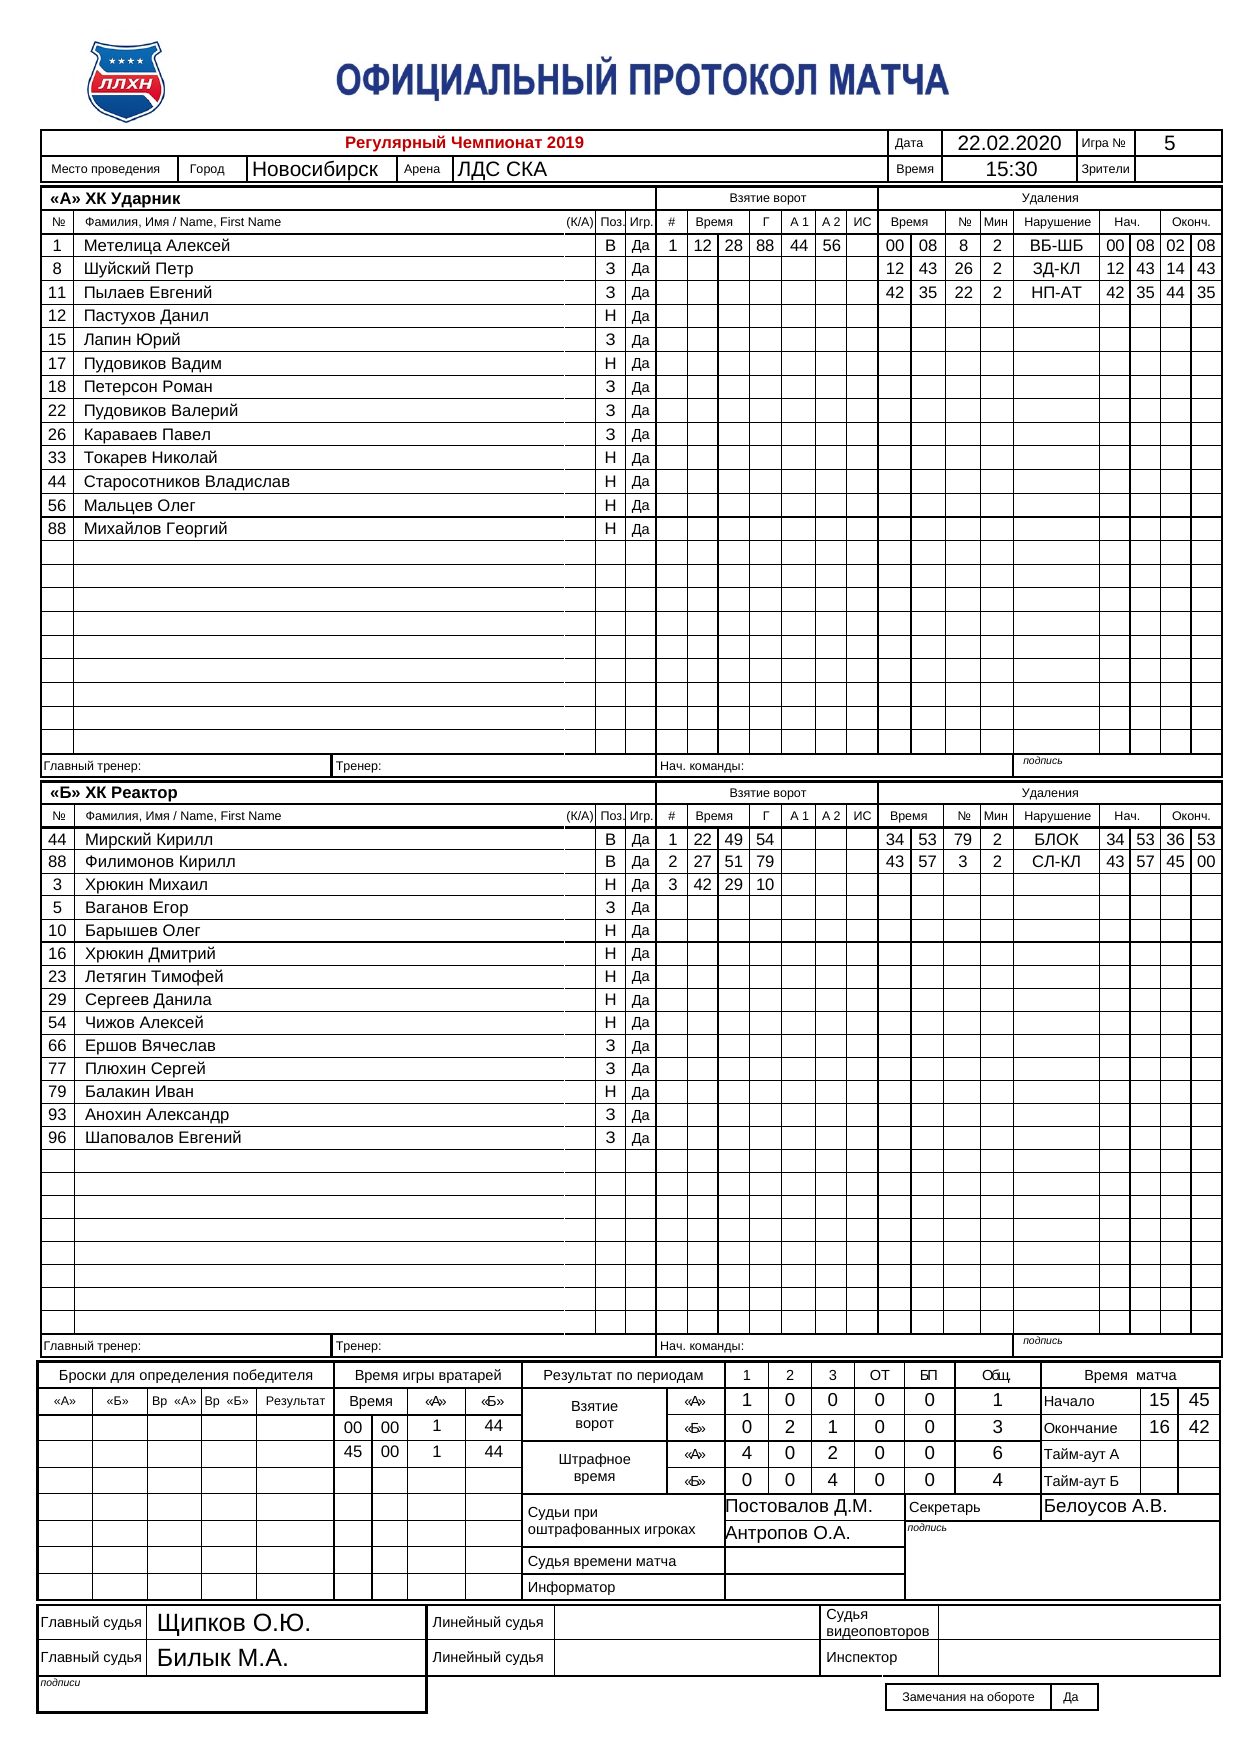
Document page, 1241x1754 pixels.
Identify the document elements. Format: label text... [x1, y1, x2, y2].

table_cell [847, 518, 877, 540]
table_header 5 [1136, 131, 1221, 155]
table_cell [657, 707, 687, 729]
table_cell Арена [398, 157, 452, 181]
table_cell [912, 1058, 943, 1079]
table_cell [1131, 423, 1160, 445]
table_cell [1161, 943, 1190, 964]
table_cell Белоусов А.В. [1042, 1495, 1219, 1520]
table_cell [42, 1311, 74, 1333]
table_cell А 2 [816, 211, 846, 233]
table_cell [981, 612, 1013, 634]
table_cell [719, 1035, 749, 1057]
table_cell [565, 305, 595, 327]
table_cell [1100, 518, 1129, 540]
table_cell Да [626, 257, 655, 280]
table_cell [335, 1468, 371, 1493]
table_cell [912, 683, 945, 706]
table_cell [42, 612, 73, 634]
table_cell [688, 1242, 717, 1264]
table_cell [719, 305, 749, 327]
table_cell [75, 1288, 564, 1310]
table_cell Вр «Б» [202, 1389, 256, 1413]
table_cell [596, 1196, 625, 1218]
table_cell [847, 1242, 877, 1264]
table_cell [946, 328, 980, 351]
table_cell [1141, 1468, 1177, 1493]
table_cell [782, 423, 815, 445]
table_cell [1100, 989, 1129, 1011]
table_cell [1014, 1173, 1099, 1195]
table_cell Шуйский Петр [74, 257, 564, 280]
table_cell [565, 989, 595, 1011]
table_cell [816, 829, 846, 849]
table_cell [912, 305, 945, 327]
table_cell [750, 423, 781, 445]
table_cell [1131, 1265, 1160, 1287]
table_cell [750, 1081, 781, 1103]
table_cell З [596, 423, 625, 445]
table_cell [719, 1012, 749, 1033]
table_cell 1 [956, 1389, 1040, 1413]
table_cell [1131, 1058, 1160, 1079]
table_cell [565, 494, 595, 516]
table_cell 2 [769, 1415, 811, 1440]
table_cell 3 [944, 850, 980, 872]
table_cell Линейный судья [428, 1640, 554, 1675]
table_cell [782, 896, 815, 918]
table_cell [657, 423, 687, 445]
table_cell [719, 1288, 749, 1310]
table_cell [1179, 1441, 1219, 1467]
table_cell 0 [855, 1389, 904, 1413]
table_cell [981, 896, 1013, 918]
table_cell 57 [1131, 850, 1160, 872]
table_cell [946, 305, 980, 327]
table_cell [782, 470, 815, 493]
table_cell [1161, 494, 1190, 516]
table_cell [847, 588, 877, 611]
table_cell Время [879, 805, 943, 826]
table_cell [816, 1311, 846, 1333]
table_cell [688, 1288, 717, 1310]
table_cell [782, 446, 815, 469]
table_cell [782, 850, 815, 872]
table_cell [657, 1196, 687, 1218]
table_cell [912, 636, 945, 658]
table_cell [1192, 1173, 1221, 1195]
table_cell [688, 730, 717, 753]
table_cell [74, 707, 564, 729]
table_cell [1161, 352, 1190, 374]
table_cell Нач. [1100, 805, 1160, 826]
table_cell 1 [408, 1441, 465, 1467]
table_cell [750, 1196, 781, 1218]
table_cell 44 [782, 235, 815, 256]
table_cell [750, 1219, 781, 1241]
table_cell [1014, 494, 1099, 516]
table_cell [626, 1173, 655, 1195]
table_cell [1161, 683, 1190, 706]
table_cell [1014, 1150, 1099, 1172]
table_cell [1131, 920, 1160, 941]
table_cell [946, 470, 980, 493]
table_cell [719, 518, 749, 540]
table_cell [42, 1173, 74, 1195]
table_cell [1192, 423, 1221, 445]
table_cell [750, 352, 781, 374]
table_cell А 1 [782, 805, 815, 826]
table_cell [688, 399, 717, 422]
table_cell [1014, 874, 1099, 895]
table_cell № [42, 211, 73, 233]
table_cell [719, 1311, 749, 1333]
table_cell [816, 989, 846, 1011]
table_cell 45 [1179, 1389, 1219, 1413]
table_cell [1131, 399, 1160, 422]
table_cell [1161, 423, 1190, 445]
table_cell [1161, 1311, 1190, 1333]
table_cell [816, 1035, 846, 1057]
table_cell [782, 683, 815, 706]
table_cell [782, 1150, 815, 1172]
table_cell «А» [39, 1389, 92, 1413]
table_cell 00 [335, 1416, 371, 1440]
table_cell 23 [42, 966, 74, 987]
table_cell Да [626, 1035, 655, 1057]
table_cell [1161, 305, 1190, 327]
table_cell 00 [373, 1416, 407, 1440]
table_cell [657, 494, 687, 516]
table_cell 44 [466, 1416, 521, 1440]
table_cell [912, 423, 945, 445]
table_cell [912, 659, 945, 682]
table_cell [981, 1150, 1013, 1172]
table_cell [466, 1521, 521, 1546]
table_cell Да [626, 518, 655, 540]
table_cell [816, 470, 846, 493]
table_cell [1100, 423, 1129, 445]
table_cell Да [626, 423, 655, 445]
table_cell [719, 612, 749, 634]
table_cell [1131, 1242, 1160, 1264]
table_cell [657, 518, 687, 540]
table_cell [879, 518, 910, 540]
table_cell [816, 850, 846, 872]
table_cell 3 [956, 1415, 1040, 1440]
table_cell [782, 565, 815, 587]
table_cell [1131, 1311, 1160, 1333]
table_cell 10 [750, 874, 781, 895]
table_cell [847, 943, 877, 964]
table_cell [74, 541, 564, 564]
table_cell [912, 1311, 943, 1333]
table_cell [847, 376, 877, 398]
table_cell [750, 494, 781, 516]
table_cell [626, 1242, 655, 1264]
table_cell [847, 541, 877, 564]
table_cell Н [596, 470, 625, 493]
table_cell [816, 1104, 846, 1126]
table_cell [39, 1547, 92, 1573]
table_cell Н [596, 518, 625, 540]
table_cell [688, 636, 717, 658]
table_cell [981, 446, 1013, 469]
table_cell [657, 1242, 687, 1264]
table_cell 42 [1179, 1415, 1219, 1440]
table_cell [1192, 470, 1221, 493]
table_cell Балакин Иван [75, 1081, 564, 1103]
table_cell 56 [816, 235, 846, 256]
table_cell [847, 281, 877, 303]
table_cell [879, 1150, 910, 1172]
table_cell 22 [42, 399, 73, 422]
table_header «А» ХК Ударник [42, 188, 655, 209]
table_cell Да [626, 1081, 655, 1103]
table_cell [912, 399, 945, 422]
table_cell [565, 1173, 595, 1195]
table_cell 0 [905, 1389, 954, 1413]
table_cell Н [596, 989, 625, 1011]
table_cell 88 [750, 235, 781, 256]
table_cell Хрюкин Михаил [75, 874, 564, 895]
table_cell [847, 1265, 877, 1287]
table_cell [688, 1196, 717, 1218]
table_cell [596, 588, 625, 611]
table_cell [1131, 565, 1160, 587]
table_cell 08 [1131, 235, 1160, 256]
table_cell 0 [726, 1415, 768, 1440]
table_cell [750, 1058, 781, 1079]
table_cell [1131, 989, 1160, 1011]
table_cell [1192, 1265, 1221, 1287]
table_cell [657, 1081, 687, 1103]
table_cell [879, 989, 910, 1011]
table_header Замечания на обороте [887, 1685, 1050, 1709]
table_cell [1161, 518, 1190, 540]
table_cell «Б» [668, 1415, 724, 1440]
table_cell [657, 920, 687, 941]
table_cell [1014, 1104, 1099, 1126]
table_header Взятие ворот [657, 783, 877, 803]
table_cell [879, 446, 910, 469]
table_cell [1161, 659, 1190, 682]
table_cell З [596, 1058, 625, 1079]
table_header ОТ [855, 1363, 904, 1387]
table_cell [879, 1288, 910, 1310]
table_cell [912, 1127, 943, 1149]
table_cell [879, 1081, 910, 1103]
table_cell [565, 470, 595, 493]
table_cell [719, 1242, 749, 1264]
table_cell [565, 1150, 595, 1172]
table_cell [816, 1127, 846, 1149]
table_cell [750, 1012, 781, 1033]
table_cell 28 [719, 235, 749, 256]
table_cell 5 [42, 896, 74, 918]
table_cell 79 [944, 829, 980, 849]
table_cell [565, 1288, 595, 1310]
table_cell Постовалов Д.М. [726, 1495, 904, 1520]
table_cell [847, 1081, 877, 1103]
table_cell Начало [1042, 1389, 1140, 1413]
table_cell [1131, 707, 1160, 729]
table_cell [657, 1035, 687, 1057]
table_cell Тайм-аут Б [1042, 1468, 1140, 1493]
table_cell 15:30 [943, 157, 1076, 181]
table_cell [944, 1219, 980, 1241]
table_cell [1014, 1196, 1099, 1218]
table_cell [847, 850, 877, 872]
table_cell [1014, 636, 1099, 658]
table_cell [944, 1288, 980, 1310]
table_cell [879, 1242, 910, 1264]
table_cell Да [626, 920, 655, 941]
table_cell 3 [657, 874, 687, 895]
table_cell [847, 707, 877, 729]
table_cell [657, 399, 687, 422]
table_cell [1014, 376, 1099, 398]
table_cell Н [596, 943, 625, 964]
table_cell [879, 683, 910, 706]
table_cell [565, 328, 595, 351]
table_cell [782, 328, 815, 351]
table_cell [1192, 1012, 1221, 1033]
table_cell [981, 1311, 1013, 1333]
table_cell [688, 1035, 717, 1057]
table_header «Б» ХК Реактор [42, 783, 655, 803]
table_cell 35 [1131, 281, 1160, 303]
table_cell [879, 376, 910, 398]
table_cell [688, 1219, 717, 1241]
table_cell [565, 1242, 595, 1264]
table_cell [1014, 1035, 1099, 1057]
table_cell [879, 920, 910, 941]
table_cell [750, 683, 781, 706]
table_cell 4 [812, 1468, 854, 1493]
table_cell [1014, 1242, 1099, 1264]
table_cell Нарушение [1014, 211, 1099, 233]
table_cell [1161, 376, 1190, 398]
table_cell [879, 541, 910, 564]
table_cell [1161, 1242, 1190, 1264]
table_cell З [596, 376, 625, 398]
table_cell 4 [956, 1468, 1040, 1493]
table_cell Время [889, 157, 941, 181]
table_cell «А» [668, 1442, 724, 1467]
table_cell [1014, 1265, 1099, 1287]
table_cell [1161, 989, 1190, 1011]
table_cell [1100, 1058, 1129, 1079]
table_cell [565, 966, 595, 987]
table_cell [202, 1494, 256, 1520]
table_cell [944, 943, 980, 964]
table_cell [782, 1196, 815, 1218]
table_cell [93, 1416, 147, 1440]
table_cell [750, 966, 781, 987]
table_cell Окончание [1042, 1415, 1140, 1440]
table_cell Пудовиков Валерий [74, 399, 564, 422]
table_cell [1131, 305, 1160, 327]
table_cell Да [626, 829, 655, 849]
table_cell [782, 636, 815, 658]
table_cell [719, 281, 749, 303]
table_cell 34 [1100, 829, 1129, 849]
table_cell [719, 707, 749, 729]
table_cell Нач. команды: [657, 1335, 1012, 1356]
table_cell [1161, 565, 1190, 587]
table_cell # [657, 805, 687, 826]
table_cell [981, 636, 1013, 658]
table_cell Да [626, 470, 655, 493]
table_cell А 2 [816, 805, 846, 826]
table_cell [1192, 565, 1221, 587]
table_cell Петерсон Роман [74, 376, 564, 398]
table_cell [847, 1196, 877, 1218]
table_cell [816, 659, 846, 682]
table_cell [42, 659, 73, 682]
table_cell [719, 1265, 749, 1287]
table_cell 93 [42, 1104, 74, 1126]
table_cell [944, 1150, 980, 1172]
table_cell Да [626, 850, 655, 872]
table_cell Поз. [596, 211, 625, 233]
table_cell Щипков О.Ю. [147, 1606, 425, 1639]
table_cell [750, 376, 781, 398]
table_cell [1131, 1127, 1160, 1149]
table_cell Время [688, 805, 749, 826]
table_cell Вр «А» [148, 1389, 201, 1413]
table_cell [750, 896, 781, 918]
table_cell [944, 874, 980, 895]
table_cell 54 [750, 829, 781, 849]
table_cell [816, 683, 846, 706]
table_cell [1131, 1173, 1160, 1195]
table_cell [596, 1288, 625, 1310]
table_cell [981, 966, 1013, 987]
table_cell [1100, 1265, 1129, 1287]
table_cell 33 [42, 446, 73, 469]
table_cell Пудовиков Вадим [74, 352, 564, 374]
table_cell [912, 565, 945, 587]
table_cell [657, 1173, 687, 1195]
table_cell [912, 730, 945, 753]
table_cell [981, 541, 1013, 564]
table_cell 00 [373, 1441, 407, 1467]
table_cell [782, 399, 815, 422]
table_cell [1192, 328, 1221, 351]
table_cell [939, 1640, 1219, 1675]
table_cell [912, 1288, 943, 1310]
table_cell 43 [1192, 257, 1221, 280]
table_cell [596, 707, 625, 729]
table_cell [750, 1127, 781, 1149]
table_cell 79 [42, 1081, 74, 1103]
table_cell [565, 1311, 595, 1333]
table_cell [657, 541, 687, 564]
table_cell [148, 1468, 201, 1493]
table_cell В [596, 850, 625, 872]
table_header Регулярный Чемпионат 2019 [42, 131, 887, 155]
table_cell Метелица Алексей [74, 235, 564, 256]
table_cell [981, 376, 1013, 398]
table_cell Новосибирск [248, 157, 396, 181]
table_cell [981, 565, 1013, 587]
table_cell 12 [688, 235, 717, 256]
table_cell [981, 1219, 1013, 1241]
table_cell [688, 423, 717, 445]
table_cell [657, 1058, 687, 1079]
table_cell [373, 1521, 407, 1546]
table_cell [944, 989, 980, 1011]
table_cell Да [626, 352, 655, 374]
table_cell [946, 541, 980, 564]
table_cell Н [596, 446, 625, 469]
table_cell «Б » [466, 1389, 521, 1413]
table_cell [719, 399, 749, 422]
table_cell [750, 518, 781, 540]
table_cell [1192, 896, 1221, 918]
table_cell [879, 1012, 910, 1033]
table_cell [626, 730, 655, 753]
table_cell [688, 328, 717, 351]
table_cell [816, 305, 846, 327]
table_cell [1100, 399, 1129, 422]
table_cell [944, 1311, 980, 1333]
table_cell [626, 565, 655, 587]
table_cell [816, 423, 846, 445]
table_cell [750, 920, 781, 941]
table_cell 02 [1161, 235, 1190, 256]
table_cell [816, 1288, 846, 1310]
table_cell [596, 1265, 625, 1287]
table_cell 57 [912, 850, 943, 872]
table_cell Штрафное время [523, 1442, 666, 1493]
table_cell [688, 376, 717, 398]
table_cell 08 [912, 235, 945, 256]
table_cell [626, 1150, 655, 1172]
table_cell [981, 494, 1013, 516]
table_cell [847, 1150, 877, 1172]
table_cell [847, 1035, 877, 1057]
table_cell 15 [1141, 1389, 1177, 1413]
table_cell 2 [812, 1442, 854, 1467]
table_cell [750, 659, 781, 682]
table_cell Зрители [1078, 157, 1134, 181]
table_cell З [596, 257, 625, 280]
table_cell [1131, 966, 1160, 987]
table_cell [944, 920, 980, 941]
table_cell [816, 636, 846, 658]
table_cell [726, 1575, 904, 1599]
table_cell [719, 1058, 749, 1079]
table_cell [782, 1219, 815, 1241]
table_cell [148, 1494, 201, 1520]
table_cell [1161, 1058, 1190, 1079]
table_cell [750, 1173, 781, 1195]
table_cell [657, 352, 687, 374]
table_cell Да [626, 989, 655, 1011]
table_cell Билык М.А. [147, 1640, 425, 1675]
table_cell [1131, 1012, 1160, 1033]
table_cell [39, 1521, 92, 1546]
table_cell 43 [912, 257, 945, 280]
table_cell [688, 446, 717, 469]
table_cell [1192, 399, 1221, 422]
table_cell [1014, 518, 1099, 540]
table_cell Плюхин Сергей [75, 1058, 564, 1079]
table_cell [981, 1173, 1013, 1195]
table_cell [657, 328, 687, 351]
table_cell Лапин Юрий [74, 328, 564, 351]
table_cell Судьи при оштрафованных игроках [523, 1495, 724, 1546]
table_cell Н [596, 920, 625, 941]
table_cell Взятие ворот [523, 1389, 666, 1440]
table_cell 0 [769, 1468, 811, 1493]
table_cell [688, 659, 717, 682]
table_cell 2 [981, 257, 1013, 280]
table_cell [782, 281, 815, 303]
table_cell 16 [1141, 1415, 1177, 1440]
table_cell [39, 1574, 92, 1599]
table_cell [1192, 920, 1221, 941]
table_cell 96 [42, 1127, 74, 1149]
table_cell [565, 235, 595, 256]
table_cell [981, 423, 1013, 445]
table_cell [981, 659, 1013, 682]
table_cell [847, 1012, 877, 1033]
table_cell [1014, 1219, 1099, 1241]
table_cell Шаповалов Евгений [75, 1127, 564, 1149]
table_cell [879, 352, 910, 374]
table_cell [657, 943, 687, 964]
table_cell [657, 730, 687, 753]
table_cell 0 [905, 1415, 954, 1440]
table_cell Г [750, 211, 781, 233]
table_cell 88 [42, 850, 74, 872]
table_cell Г [750, 805, 781, 826]
table_cell [946, 730, 980, 753]
table_cell [565, 683, 595, 706]
table_cell [1131, 376, 1160, 398]
table_cell [981, 683, 1013, 706]
table_cell [657, 989, 687, 1011]
table_cell [39, 1468, 92, 1493]
table_cell [782, 874, 815, 895]
table_cell [75, 1219, 564, 1241]
table_cell [688, 920, 717, 941]
table_cell Город [179, 157, 246, 181]
table_cell 29 [719, 874, 749, 895]
table_cell [719, 1150, 749, 1172]
table_cell Главный судья [39, 1640, 146, 1675]
table_cell [1014, 305, 1099, 327]
table_cell [1014, 1288, 1099, 1310]
table_cell 8 [946, 235, 980, 256]
table_cell [1131, 328, 1160, 351]
table_cell Н [596, 966, 625, 987]
table_cell [1192, 588, 1221, 611]
table_cell [912, 1035, 943, 1057]
table_cell [1192, 707, 1221, 729]
table_cell [1192, 1288, 1221, 1310]
table_cell [1131, 730, 1160, 753]
table_cell [912, 920, 943, 941]
table_cell [373, 1547, 407, 1573]
table_cell [782, 943, 815, 964]
table_cell [782, 920, 815, 941]
table_cell [657, 636, 687, 658]
table_cell Н [596, 305, 625, 327]
table_cell [42, 541, 73, 564]
table_cell [1014, 1127, 1099, 1149]
table_cell Да [626, 1012, 655, 1033]
table_cell [39, 1416, 92, 1440]
table_cell [1100, 1127, 1129, 1149]
table_cell [981, 874, 1013, 895]
table_cell [879, 707, 910, 729]
table_cell [912, 707, 945, 729]
table_cell [719, 1219, 749, 1241]
table_cell [1100, 588, 1129, 611]
table_cell [42, 683, 73, 706]
table_cell 79 [750, 850, 781, 872]
table_cell Пылаев Евгений [74, 281, 564, 303]
table_cell [1014, 1311, 1099, 1333]
table_cell [912, 1219, 943, 1241]
table_cell [596, 683, 625, 706]
table_cell [565, 588, 595, 611]
table_cell [912, 446, 945, 469]
table_cell А 1 [782, 211, 815, 233]
table_cell [1161, 328, 1190, 351]
table_header БП [905, 1363, 954, 1387]
table_cell Да [626, 305, 655, 327]
table_cell [719, 1081, 749, 1103]
table_cell [847, 920, 877, 941]
table_cell З [596, 1035, 625, 1057]
table_cell [1014, 423, 1099, 445]
table_cell 49 [719, 829, 749, 849]
table_cell [657, 683, 687, 706]
table_cell [93, 1547, 147, 1573]
table_cell Оконч. [1161, 805, 1221, 826]
table_cell [912, 518, 945, 540]
table_cell [657, 612, 687, 634]
table_cell [912, 1265, 943, 1287]
table_cell [981, 1104, 1013, 1126]
table_cell [782, 1081, 815, 1103]
table_header 3 [812, 1363, 854, 1387]
table_cell [879, 659, 910, 682]
table_header Взятие ворот [657, 188, 877, 209]
table_cell [74, 659, 564, 682]
table_cell [879, 636, 910, 658]
table_cell 77 [42, 1058, 74, 1079]
table_cell НП-АТ [1014, 281, 1099, 303]
table_cell [1131, 896, 1160, 918]
table_cell [1192, 989, 1221, 1011]
table_cell [912, 1150, 943, 1172]
table_cell [688, 1265, 717, 1287]
table_cell [565, 257, 595, 280]
table_cell ВБ-ШБ [1014, 235, 1099, 256]
table_cell [93, 1468, 147, 1493]
table_cell Тренер: [333, 755, 655, 776]
table_cell № [944, 805, 980, 826]
table_cell [373, 1574, 407, 1599]
table_cell [657, 1104, 687, 1126]
table_cell [939, 1606, 1219, 1639]
table_cell [1100, 636, 1129, 658]
table_cell [750, 1035, 781, 1057]
table_cell [847, 1219, 877, 1241]
table_cell [39, 1494, 92, 1520]
table_cell 44 [42, 829, 74, 849]
table_cell Да [626, 1104, 655, 1126]
table_cell [981, 1242, 1013, 1264]
table_cell [688, 683, 717, 706]
table_cell [1014, 989, 1099, 1011]
table_cell [816, 376, 846, 398]
table_cell [1100, 730, 1129, 753]
table_cell [981, 920, 1013, 941]
table_cell [944, 1196, 980, 1218]
table_cell Да [626, 494, 655, 516]
table_cell [257, 1468, 333, 1493]
table_cell [565, 920, 595, 941]
table_cell Хрюкин Дмитрий [75, 943, 564, 964]
table_cell [847, 470, 877, 493]
table_cell 12 [42, 305, 73, 327]
table_cell [1100, 683, 1129, 706]
table_cell [75, 1173, 564, 1195]
table_cell [565, 1219, 595, 1241]
table_cell [565, 612, 595, 634]
table_cell [42, 730, 73, 753]
table_cell [782, 612, 815, 634]
table_cell [688, 494, 717, 516]
table_cell [847, 1104, 877, 1126]
table_cell Сергеев Данила [75, 989, 564, 1011]
table_cell 1 [657, 235, 687, 256]
table_cell [816, 352, 846, 374]
table_cell [688, 966, 717, 987]
table_cell [719, 588, 749, 611]
table_cell [981, 1058, 1013, 1079]
table_header Дата [889, 131, 941, 155]
table_cell [148, 1416, 201, 1440]
table_cell [1161, 896, 1190, 918]
table_cell [626, 541, 655, 564]
table_cell Мальцев Олег [74, 494, 564, 516]
table_cell [1161, 612, 1190, 634]
table_cell [565, 874, 595, 895]
table_cell [912, 1081, 943, 1103]
table_cell [657, 446, 687, 469]
table_cell [981, 1035, 1013, 1057]
table_cell СЛ-КЛ [1014, 850, 1099, 872]
table_cell [657, 1150, 687, 1172]
table_cell [1014, 1012, 1099, 1033]
table_cell 0 [769, 1389, 811, 1413]
table_cell [816, 1012, 846, 1033]
table_cell 53 [1192, 829, 1221, 849]
table_cell [565, 446, 595, 469]
table_cell [688, 612, 717, 634]
table_cell Нач. [1100, 211, 1160, 233]
table_cell [408, 1547, 465, 1573]
table_cell [626, 636, 655, 658]
table_cell [782, 1288, 815, 1310]
table_cell [944, 1127, 980, 1149]
table_cell [719, 896, 749, 918]
table_cell 36 [1161, 829, 1190, 849]
table_header Время игры вратарей [335, 1363, 521, 1387]
table_cell [1100, 943, 1129, 964]
table_cell [816, 966, 846, 987]
table_cell [1014, 659, 1099, 682]
table_cell [750, 1311, 781, 1333]
table_cell В [596, 235, 625, 256]
table_cell 29 [42, 989, 74, 1011]
table_cell [1161, 636, 1190, 658]
table_cell [782, 1173, 815, 1195]
table_cell [1161, 1196, 1190, 1218]
table_cell [1161, 1219, 1190, 1241]
table_cell [1192, 1219, 1221, 1241]
table_header Удаления [879, 783, 1221, 803]
table_cell [816, 1081, 846, 1103]
table_cell 2 [657, 850, 687, 872]
table_cell [626, 683, 655, 706]
table_cell [750, 989, 781, 1011]
table_cell 0 [905, 1468, 954, 1493]
table_cell [1131, 874, 1160, 895]
table_cell [657, 565, 687, 587]
table_cell [719, 1104, 749, 1126]
table_cell [39, 1441, 92, 1467]
table_cell [750, 305, 781, 327]
table_cell [688, 1081, 717, 1103]
table_cell 2 [981, 850, 1013, 872]
table_cell [1192, 1081, 1221, 1103]
table_cell 00 [1192, 850, 1221, 872]
table_cell Мирский Кирилл [75, 829, 564, 849]
table_cell [1161, 920, 1190, 941]
table_cell [1100, 470, 1129, 493]
table_cell [879, 874, 910, 895]
table_cell [912, 943, 943, 964]
table_header 22.02.2020 [943, 131, 1076, 155]
table_cell «Б» [668, 1468, 724, 1493]
table_cell [1100, 1104, 1129, 1126]
table_cell [719, 565, 749, 587]
table_cell [750, 541, 781, 564]
table_cell [944, 1173, 980, 1195]
table_cell 44 [1161, 281, 1190, 303]
table_cell [565, 541, 595, 564]
table_cell [944, 1012, 980, 1033]
table_cell [202, 1521, 256, 1546]
table_cell [596, 1242, 625, 1264]
table_cell [1131, 1219, 1160, 1241]
table_cell [944, 1081, 980, 1103]
table_cell [981, 518, 1013, 540]
table_cell [719, 683, 749, 706]
table_cell [408, 1521, 465, 1546]
table_cell [1192, 1035, 1221, 1057]
table_cell [782, 659, 815, 682]
table_cell [719, 730, 749, 753]
table_cell [1192, 1150, 1221, 1172]
table_cell 1 [408, 1416, 465, 1440]
table_cell [847, 829, 877, 849]
table_cell [657, 470, 687, 493]
table_header Результат по периодам [523, 1363, 724, 1387]
table_cell [555, 1606, 819, 1639]
table_cell [946, 423, 980, 445]
table_cell [408, 1494, 465, 1520]
table_cell [1192, 446, 1221, 469]
table_cell [847, 1127, 877, 1149]
table_cell [719, 257, 749, 280]
table_cell [74, 730, 564, 753]
table_cell [782, 1058, 815, 1079]
table_cell [148, 1547, 201, 1573]
table_cell [847, 257, 877, 280]
table_cell [719, 423, 749, 445]
table_cell [879, 1104, 910, 1126]
table_cell «А» [668, 1389, 724, 1413]
table_cell [1100, 1219, 1129, 1241]
table_cell [912, 1012, 943, 1033]
table_cell [816, 399, 846, 422]
table_cell [202, 1441, 256, 1467]
table_cell 1 [657, 829, 687, 849]
table_cell Поз. [596, 805, 625, 826]
table_cell Фамилия, Имя / Name, First Name [75, 805, 565, 826]
table_cell [688, 470, 717, 493]
table_cell [1100, 565, 1129, 587]
table_cell [879, 1058, 910, 1079]
table_cell Михайлов Георгий [74, 518, 564, 540]
table_cell Н [596, 1081, 625, 1103]
table_cell Старосотников Владислав [74, 470, 564, 493]
table_cell [335, 1574, 371, 1599]
table_cell [93, 1441, 147, 1467]
table_cell [626, 1196, 655, 1218]
table_cell Ершов Вячеслав [75, 1035, 564, 1057]
table_cell [981, 399, 1013, 422]
table_cell [74, 588, 564, 611]
table_cell 00 [1100, 235, 1129, 256]
table_cell 22 [946, 281, 980, 303]
table_cell Оконч. [1161, 211, 1221, 233]
table_cell 43 [879, 850, 910, 872]
table_cell З [596, 1104, 625, 1126]
table_cell ИС [847, 211, 877, 233]
table_cell подпись [1014, 1335, 1221, 1356]
table_cell № [946, 211, 980, 233]
table_cell [719, 376, 749, 398]
table_cell [946, 636, 980, 658]
table_cell [1014, 541, 1099, 564]
table_cell [719, 636, 749, 658]
table_cell [782, 1265, 815, 1287]
table_cell Да [626, 1127, 655, 1149]
table_cell Время [335, 1389, 407, 1413]
table_cell «Б» [93, 1389, 147, 1413]
table_cell 45 [335, 1441, 371, 1467]
table_cell [944, 1058, 980, 1079]
table_cell [466, 1494, 521, 1520]
table_cell [688, 1058, 717, 1079]
table_cell Информатор [523, 1575, 724, 1599]
table_cell 44 [42, 470, 73, 493]
table_cell Антропов О.А. [726, 1521, 904, 1546]
table_cell [75, 1196, 564, 1218]
table_cell [847, 399, 877, 422]
table_cell [782, 541, 815, 564]
table_cell [688, 943, 717, 964]
table_cell [42, 1219, 74, 1241]
table_cell [750, 1150, 781, 1172]
table_cell [782, 376, 815, 398]
table_cell 26 [946, 257, 980, 280]
table_cell [1100, 920, 1129, 941]
table_cell [981, 1288, 1013, 1310]
table_cell [75, 1265, 564, 1287]
table_cell [1141, 1441, 1177, 1467]
table_cell [42, 1288, 74, 1310]
table_cell [657, 376, 687, 398]
table_cell [75, 1242, 564, 1264]
table_cell [688, 305, 717, 327]
table_cell [1161, 588, 1190, 611]
table_cell [688, 588, 717, 611]
table_cell [946, 683, 980, 706]
table_cell [688, 1311, 717, 1333]
table_cell [944, 1242, 980, 1264]
table_cell [1161, 1288, 1190, 1310]
table_cell [847, 966, 877, 987]
table_cell 2 [981, 281, 1013, 303]
table_header 2 [769, 1363, 811, 1387]
table_cell [1014, 896, 1099, 918]
table_cell [257, 1574, 333, 1599]
table_cell [816, 920, 846, 941]
table_cell Место проведения [42, 157, 177, 181]
table_cell Главный тренер: [42, 1335, 330, 1356]
table_cell З [596, 1127, 625, 1149]
table_cell [74, 565, 564, 587]
table_cell [1100, 328, 1129, 351]
table_cell [879, 1219, 910, 1241]
table_cell [719, 541, 749, 564]
table_cell [657, 1219, 687, 1241]
table_cell [1131, 494, 1160, 516]
table_cell [879, 966, 910, 987]
table_cell [688, 1127, 717, 1149]
table_cell [981, 730, 1013, 753]
table_cell подписи [39, 1677, 425, 1711]
table_cell [688, 707, 717, 729]
table_cell [1192, 494, 1221, 516]
table_cell [1131, 636, 1160, 658]
table_cell [1014, 352, 1099, 374]
table_cell [626, 612, 655, 634]
table_cell [1161, 1173, 1190, 1195]
table_cell [750, 1104, 781, 1126]
table_cell № [42, 805, 74, 826]
table_cell [1100, 446, 1129, 469]
table_cell [565, 423, 595, 445]
table_cell 17 [42, 352, 73, 374]
table_cell [74, 612, 564, 634]
picture [5, 28, 1179, 129]
table_cell 42 [1100, 281, 1129, 303]
table_header 1 [726, 1363, 768, 1387]
table_cell [847, 683, 877, 706]
table_cell [1192, 305, 1221, 327]
table_cell [1192, 376, 1221, 398]
table_cell [565, 659, 595, 682]
table_cell 88 [42, 518, 73, 540]
table_cell [750, 1288, 781, 1310]
table_cell [626, 659, 655, 682]
table_cell [688, 1012, 717, 1033]
table_cell [1161, 1127, 1190, 1149]
table_cell [257, 1521, 333, 1546]
table_cell 00 [879, 235, 910, 256]
table_cell [1131, 1081, 1160, 1103]
table_cell [626, 588, 655, 611]
table_cell [1014, 707, 1099, 729]
table_cell З [596, 399, 625, 422]
table_cell 0 [855, 1415, 904, 1440]
table_cell [1131, 352, 1160, 374]
table_cell Н [596, 494, 625, 516]
table_cell [1161, 707, 1190, 729]
table_cell [879, 565, 910, 587]
table_cell [879, 943, 910, 964]
table_cell [719, 446, 749, 469]
table_cell [688, 518, 717, 540]
table_cell [946, 494, 980, 516]
table_cell 44 [466, 1441, 521, 1467]
table_cell [912, 1173, 943, 1195]
table_cell 10 [42, 920, 74, 941]
table_cell [750, 1265, 781, 1287]
table_cell [879, 470, 910, 493]
table_cell [1100, 1242, 1129, 1264]
table_cell [847, 494, 877, 516]
table_cell 12 [879, 257, 910, 280]
table_cell [981, 352, 1013, 374]
table_cell 4 [726, 1442, 768, 1467]
table_cell [912, 966, 943, 987]
table_cell [335, 1521, 371, 1546]
table_cell [946, 659, 980, 682]
table_cell [1161, 1035, 1190, 1057]
table_cell Н [596, 874, 625, 895]
table_cell Главный тренер: [42, 755, 330, 776]
table_cell [202, 1468, 256, 1493]
table_cell [1192, 943, 1221, 964]
table_cell [42, 636, 73, 658]
table_cell 08 [1192, 235, 1221, 256]
table_cell [847, 874, 877, 895]
table_cell [879, 1127, 910, 1149]
table_cell [879, 399, 910, 422]
table_cell [750, 636, 781, 658]
table_cell [883, 1677, 1220, 1681]
table_cell [782, 1104, 815, 1126]
table_cell [1100, 1311, 1129, 1333]
table_cell [1161, 1265, 1190, 1287]
table_header Общ. [956, 1363, 1040, 1387]
table_cell [1100, 612, 1129, 634]
table_cell [981, 1265, 1013, 1287]
table_cell [1014, 399, 1099, 422]
table_cell [42, 1196, 74, 1218]
table_cell [912, 612, 945, 634]
table_cell [1099, 1682, 1220, 1711]
table_cell ИС [847, 805, 877, 826]
table_header Удаления [879, 188, 1221, 209]
table_cell [879, 896, 910, 918]
table_cell подпись [906, 1522, 1219, 1599]
table_cell [1100, 1035, 1129, 1057]
table_cell З [596, 896, 625, 918]
table_cell [1014, 920, 1099, 941]
table_cell [981, 1127, 1013, 1149]
table_cell [202, 1416, 256, 1440]
table_cell [879, 328, 910, 351]
table_cell [944, 1104, 980, 1126]
table_cell [1131, 518, 1160, 540]
table_cell [1192, 730, 1221, 753]
table_cell [688, 565, 717, 587]
table_cell [816, 1196, 846, 1218]
table_cell [847, 636, 877, 658]
table_cell [719, 989, 749, 1011]
table_cell [626, 1265, 655, 1287]
table_cell [912, 874, 943, 895]
table_cell [1131, 1196, 1160, 1218]
table_cell [1131, 1035, 1160, 1057]
table_cell [912, 1242, 943, 1264]
table_cell 11 [42, 281, 73, 303]
table_cell [946, 707, 980, 729]
table_cell 66 [42, 1035, 74, 1057]
table_cell [466, 1468, 521, 1493]
table_cell [847, 612, 877, 634]
table_cell [1161, 399, 1190, 422]
table_cell [657, 588, 687, 611]
table_cell 12 [1100, 257, 1129, 280]
table_cell [565, 850, 595, 872]
table_cell [1100, 1150, 1129, 1172]
table_cell [847, 305, 877, 327]
table_cell [816, 612, 846, 634]
table_cell [782, 1127, 815, 1149]
table_cell [565, 376, 595, 398]
table_cell [782, 1012, 815, 1033]
table_cell [816, 446, 846, 469]
table_cell [782, 305, 815, 327]
table_cell [816, 1265, 846, 1287]
table_cell [750, 1242, 781, 1264]
table_cell [816, 1173, 846, 1195]
table_cell 3 [42, 874, 74, 895]
table_header Броски для определения победителя [39, 1363, 333, 1387]
table_cell Филимонов Кирилл [75, 850, 564, 872]
table_cell [879, 423, 910, 445]
table_cell [719, 494, 749, 516]
table_cell [42, 1242, 74, 1264]
table_cell [428, 1677, 882, 1711]
table_cell [1100, 494, 1129, 516]
table_cell [750, 446, 781, 469]
table_cell [565, 1035, 595, 1057]
table_cell [657, 305, 687, 327]
table_cell [1192, 966, 1221, 987]
table_cell [944, 1035, 980, 1057]
table_cell [373, 1494, 407, 1520]
table_cell [847, 235, 877, 256]
table_cell [565, 565, 595, 587]
table_cell [565, 730, 595, 753]
table_cell [1100, 1288, 1129, 1310]
table_cell [1131, 1104, 1160, 1126]
table_cell [816, 281, 846, 303]
table_cell [1161, 966, 1190, 987]
table_cell [688, 989, 717, 1011]
table_cell [1014, 328, 1099, 351]
table_cell [981, 1012, 1013, 1033]
table_cell [1014, 588, 1099, 611]
table_cell [944, 966, 980, 987]
table_cell [1192, 1127, 1221, 1149]
table_cell Да [626, 1058, 655, 1079]
table_cell [726, 1548, 904, 1573]
table_cell Барышев Олег [75, 920, 564, 941]
table_cell [719, 659, 749, 682]
table_cell [1014, 730, 1099, 753]
table_cell [1131, 1288, 1160, 1310]
table_cell [1192, 636, 1221, 658]
table_cell [816, 588, 846, 611]
table_cell [1192, 1196, 1221, 1218]
table_cell [847, 659, 877, 682]
table_cell [1100, 896, 1129, 918]
table_cell [912, 1196, 943, 1218]
table_cell [565, 1081, 595, 1103]
table_cell 16 [42, 943, 74, 964]
table_cell [335, 1547, 371, 1573]
table_cell [879, 494, 910, 516]
table_cell [816, 874, 846, 895]
table_cell 0 [726, 1468, 768, 1493]
table_cell [719, 1127, 749, 1149]
table_cell Да [626, 328, 655, 351]
table_cell 8 [42, 257, 73, 280]
table_cell [1131, 612, 1160, 634]
table_cell [847, 730, 877, 753]
table_cell [42, 707, 73, 729]
table_cell [879, 1265, 910, 1287]
table_cell Тайм-аут А [1042, 1441, 1140, 1467]
table_cell Н [596, 352, 625, 374]
table_cell [1131, 943, 1160, 964]
table_cell 1 [812, 1415, 854, 1440]
table_cell 15 [42, 328, 73, 351]
table_cell [912, 989, 943, 1011]
table_cell [879, 588, 910, 611]
table_cell [981, 328, 1013, 351]
table_cell [816, 943, 846, 964]
table_cell [93, 1494, 147, 1520]
table_cell [1161, 1150, 1190, 1172]
table_cell Игр. [626, 211, 655, 233]
table_cell [750, 612, 781, 634]
table_cell [1131, 588, 1160, 611]
table_cell Да [626, 281, 655, 303]
table_cell [1131, 659, 1160, 682]
table_cell [565, 518, 595, 540]
table_cell [750, 730, 781, 753]
table_cell [688, 541, 717, 564]
table_cell [847, 896, 877, 918]
table_cell (К/А) [565, 211, 595, 233]
table_cell 53 [1131, 829, 1160, 849]
table_cell [946, 612, 980, 634]
table_cell [657, 896, 687, 918]
table_cell Тренер: [333, 1335, 655, 1356]
table_cell [847, 1311, 877, 1333]
table_cell # [657, 211, 687, 233]
table_cell [565, 943, 595, 964]
table_cell [42, 1150, 74, 1172]
table_cell 26 [42, 423, 73, 445]
table_cell 34 [879, 829, 910, 849]
table_cell ЛДС СКА [454, 157, 887, 181]
table_cell [1131, 470, 1160, 493]
table_cell [565, 1104, 595, 1126]
table_cell [782, 707, 815, 729]
table_cell [1136, 157, 1221, 181]
table_cell 54 [42, 1012, 74, 1033]
table_cell [1014, 565, 1099, 587]
table_cell [657, 659, 687, 682]
table_cell [847, 328, 877, 351]
table_cell [1131, 446, 1160, 469]
table_cell [750, 281, 781, 303]
table_cell Время [688, 211, 749, 233]
table_cell [688, 281, 717, 303]
table_cell [1192, 659, 1221, 682]
table_cell Фамилия, Имя / Name, First Name [74, 211, 565, 233]
table_cell [1100, 1081, 1129, 1103]
table_cell [782, 1035, 815, 1057]
table_cell [596, 730, 625, 753]
table_cell «А» [408, 1389, 465, 1413]
table_cell [816, 1242, 846, 1264]
table_cell [565, 1058, 595, 1079]
table_cell [657, 281, 687, 303]
table_cell [912, 376, 945, 398]
table_header Игра № [1078, 131, 1134, 155]
table_cell [74, 683, 564, 706]
table_cell 27 [688, 850, 717, 872]
table_cell Да [626, 399, 655, 422]
table_cell [565, 1127, 595, 1149]
table_cell [1161, 446, 1190, 469]
table_cell [257, 1547, 333, 1573]
table_cell [816, 896, 846, 918]
table_cell [912, 588, 945, 611]
table_cell [657, 1012, 687, 1033]
table_cell [981, 588, 1013, 611]
table_cell [1014, 446, 1099, 469]
table_cell [879, 730, 910, 753]
table_cell [1014, 683, 1099, 706]
table_cell [596, 612, 625, 634]
table_cell [466, 1574, 521, 1599]
table_cell [1192, 683, 1221, 706]
table_cell Токарев Николай [74, 446, 564, 469]
table_cell [565, 281, 595, 303]
table_cell [946, 565, 980, 587]
table_cell [816, 707, 846, 729]
table_cell [565, 1012, 595, 1033]
table_cell [1014, 1081, 1099, 1103]
table_cell 42 [879, 281, 910, 303]
table_cell 18 [42, 376, 73, 398]
table_cell [816, 1058, 846, 1079]
table_cell В [596, 829, 625, 849]
table_cell Да [626, 235, 655, 256]
table_cell [816, 328, 846, 351]
table_cell [565, 1196, 595, 1218]
table_cell [335, 1494, 371, 1520]
table_cell [782, 1242, 815, 1264]
table_cell [1179, 1468, 1219, 1493]
table_cell Мин [981, 211, 1013, 233]
table_cell [93, 1574, 147, 1599]
table_cell [1192, 541, 1221, 564]
table_cell Да [626, 966, 655, 987]
table_cell Нарушение [1014, 805, 1099, 826]
table_cell [148, 1441, 201, 1467]
table_cell [912, 328, 945, 351]
table_cell (К/А) [565, 805, 595, 826]
table_cell [1014, 966, 1099, 987]
table_cell [688, 1150, 717, 1172]
table_cell [750, 588, 781, 611]
table_cell [1131, 1150, 1160, 1172]
table_cell [847, 565, 877, 587]
table_cell Да [626, 874, 655, 895]
table_cell [74, 636, 564, 658]
table_cell [688, 257, 717, 280]
table_cell [1161, 1012, 1190, 1033]
table_cell Результат [257, 1389, 333, 1413]
table_cell [373, 1468, 407, 1493]
table_cell [719, 966, 749, 987]
table_cell [816, 494, 846, 516]
table_cell 42 [688, 874, 717, 895]
table_cell [879, 1311, 910, 1333]
table_cell [1014, 612, 1099, 634]
table_cell [565, 707, 595, 729]
table_cell [202, 1574, 256, 1599]
table_cell 0 [769, 1442, 811, 1467]
table_cell Пастухов Данил [74, 305, 564, 327]
table_cell [912, 470, 945, 493]
table_cell [782, 989, 815, 1011]
table_cell Судья видеоповторов [821, 1606, 938, 1639]
table_cell [626, 1219, 655, 1241]
table_cell [981, 1196, 1013, 1218]
table_cell подпись [1014, 755, 1221, 776]
table_cell Мин [981, 805, 1013, 826]
table_cell [847, 1288, 877, 1310]
table_cell [782, 1311, 815, 1333]
table_cell [657, 257, 687, 280]
table_cell [782, 588, 815, 611]
table_cell [42, 565, 73, 587]
table_cell [565, 896, 595, 918]
table_cell [1192, 518, 1221, 540]
table_cell Да [626, 943, 655, 964]
table_cell [847, 1173, 877, 1195]
table_cell [946, 446, 980, 469]
table_cell [565, 1265, 595, 1287]
table_cell [1131, 683, 1160, 706]
table_cell Ваганов Егор [75, 896, 564, 918]
table_cell [879, 1196, 910, 1218]
table_cell ЗД-КЛ [1014, 257, 1099, 280]
table_cell [257, 1441, 333, 1467]
table_cell 6 [956, 1442, 1040, 1467]
table_cell [596, 541, 625, 564]
table_cell [688, 1104, 717, 1126]
table_cell 43 [1131, 257, 1160, 280]
table_cell [1161, 470, 1190, 493]
table_cell [1100, 707, 1129, 729]
table_cell Да [626, 446, 655, 469]
table_cell [596, 1150, 625, 1172]
table_cell [816, 1219, 846, 1241]
table_cell [719, 943, 749, 964]
table_cell [626, 707, 655, 729]
table_cell [1100, 1173, 1129, 1195]
table_cell [879, 305, 910, 327]
table_cell [688, 896, 717, 918]
table_cell [847, 352, 877, 374]
table_cell [688, 1173, 717, 1195]
table_cell 0 [855, 1442, 904, 1467]
table_header Да [1052, 1685, 1097, 1709]
table_cell 53 [912, 829, 943, 849]
table_cell [596, 659, 625, 682]
table_cell [42, 1265, 74, 1287]
table_cell [657, 1311, 687, 1333]
table_cell [944, 1265, 980, 1287]
table_cell БЛОК [1014, 829, 1099, 849]
table_cell [750, 707, 781, 729]
table_cell [816, 730, 846, 753]
table_cell 1 [726, 1389, 768, 1413]
table_cell 43 [1100, 850, 1129, 872]
table_cell [981, 943, 1013, 964]
table_cell [657, 1127, 687, 1149]
table_cell [596, 1219, 625, 1241]
table_cell 1 [42, 235, 73, 256]
table_cell [719, 352, 749, 374]
table_cell 35 [912, 281, 945, 303]
table_cell [1100, 376, 1129, 398]
table_cell [719, 920, 749, 941]
table_cell [912, 1104, 943, 1126]
table_cell [816, 518, 846, 540]
table_cell [912, 896, 943, 918]
table_cell [847, 1058, 877, 1079]
table_cell Анохин Александр [75, 1104, 564, 1126]
table_cell [1100, 966, 1129, 987]
table_cell [1100, 874, 1129, 895]
table_cell [565, 352, 595, 374]
table_cell [782, 518, 815, 540]
table_cell [946, 376, 980, 398]
table_cell Да [626, 376, 655, 398]
table_cell 56 [42, 494, 73, 516]
table_cell 51 [719, 850, 749, 872]
table_cell [816, 541, 846, 564]
table_cell Игр. [626, 805, 655, 826]
table_cell [981, 305, 1013, 327]
table_cell [1014, 470, 1099, 493]
table_cell [565, 829, 595, 849]
table_cell [946, 399, 980, 422]
table_cell [879, 1035, 910, 1057]
table_cell 45 [1161, 850, 1190, 872]
table_cell [148, 1574, 201, 1599]
table_cell [75, 1311, 564, 1333]
table_cell [912, 494, 945, 516]
table_cell [750, 943, 781, 964]
table_cell [981, 989, 1013, 1011]
table_cell [750, 565, 781, 587]
table_cell [42, 588, 73, 611]
table_cell [946, 518, 980, 540]
table_cell Инспектор [821, 1640, 938, 1675]
table_cell [981, 1081, 1013, 1103]
table_cell [1192, 874, 1221, 895]
table_cell [626, 1288, 655, 1310]
table_cell [555, 1640, 819, 1675]
table_cell [847, 989, 877, 1011]
table_cell [782, 352, 815, 374]
table_cell [1192, 1058, 1221, 1079]
table_cell 0 [905, 1442, 954, 1467]
table_cell [879, 1173, 910, 1195]
table_cell [782, 494, 815, 516]
table_cell 0 [855, 1468, 904, 1493]
table_cell [750, 328, 781, 351]
table_cell [719, 1196, 749, 1218]
table_cell [944, 896, 980, 918]
table_cell [657, 966, 687, 987]
table_cell [1161, 541, 1190, 564]
table_cell З [596, 281, 625, 303]
table_cell [816, 257, 846, 280]
table_cell [565, 636, 595, 658]
table_cell [1100, 659, 1129, 682]
table_cell Судья времени матча [523, 1548, 724, 1573]
table_cell [596, 1311, 625, 1333]
table_cell [1192, 352, 1221, 374]
table_cell [596, 1173, 625, 1195]
table_cell Нач. команды: [657, 755, 1012, 776]
table_cell [657, 1265, 687, 1287]
table_cell [148, 1521, 201, 1546]
table_cell [946, 588, 980, 611]
table_cell [1014, 1058, 1099, 1079]
table_cell [1192, 1311, 1221, 1333]
table_cell Секретарь [906, 1495, 1040, 1520]
table_cell [782, 966, 815, 987]
table_cell [93, 1521, 147, 1546]
table_cell [1192, 1104, 1221, 1126]
table_cell Время [879, 211, 945, 233]
table_cell [981, 707, 1013, 729]
table_cell [782, 257, 815, 280]
table_cell [981, 470, 1013, 493]
table_cell [202, 1547, 256, 1573]
table_cell Караваев Павел [74, 423, 564, 445]
table_cell [626, 1311, 655, 1333]
table_cell [408, 1468, 465, 1493]
table_cell [816, 1150, 846, 1172]
table_cell [1131, 541, 1160, 564]
table_cell [879, 612, 910, 634]
table_cell 0 [812, 1389, 854, 1413]
table_cell Главный судья [39, 1606, 146, 1639]
table_cell 2 [981, 235, 1013, 256]
table_cell 2 [981, 829, 1013, 849]
table_cell [719, 328, 749, 351]
table_cell [466, 1547, 521, 1573]
table_cell [257, 1416, 333, 1440]
table_cell [782, 829, 815, 849]
table_cell [847, 423, 877, 445]
table_cell [719, 1173, 749, 1195]
table_cell [816, 565, 846, 587]
table_cell [782, 730, 815, 753]
table_cell [1100, 352, 1129, 374]
table_header Время матча [1042, 1363, 1219, 1387]
table_cell [565, 399, 595, 422]
table_cell 22 [688, 829, 717, 849]
table_cell [1100, 541, 1129, 564]
table_cell [912, 541, 945, 564]
table_cell [750, 399, 781, 422]
table_cell [912, 352, 945, 374]
table_cell [408, 1574, 465, 1599]
table_cell [1100, 1012, 1129, 1033]
table_cell [1100, 305, 1129, 327]
table_cell [1192, 1242, 1221, 1264]
table_cell [946, 352, 980, 374]
table_cell [1161, 1104, 1190, 1126]
table_cell [596, 565, 625, 587]
table_cell [1161, 730, 1190, 753]
table_cell 14 [1161, 257, 1190, 280]
table_cell Летягин Тимофей [75, 966, 564, 987]
table_cell Линейный судья [428, 1606, 554, 1639]
table_cell [1161, 874, 1190, 895]
table_cell [75, 1150, 564, 1172]
table_cell [1161, 1081, 1190, 1103]
table_cell [1100, 1196, 1129, 1218]
table_cell [257, 1494, 333, 1520]
table_cell Да [626, 896, 655, 918]
table_cell [1192, 612, 1221, 634]
table_cell [596, 636, 625, 658]
table_cell 35 [1192, 281, 1221, 303]
table_cell [847, 446, 877, 469]
table_cell [1014, 943, 1099, 964]
table_cell Чижов Алексей [75, 1012, 564, 1033]
table_cell [688, 352, 717, 374]
table_cell Н [596, 1012, 625, 1033]
table_cell [719, 470, 749, 493]
table_cell [750, 257, 781, 280]
table_cell З [596, 328, 625, 351]
table_cell [750, 470, 781, 493]
table_cell [657, 1288, 687, 1310]
